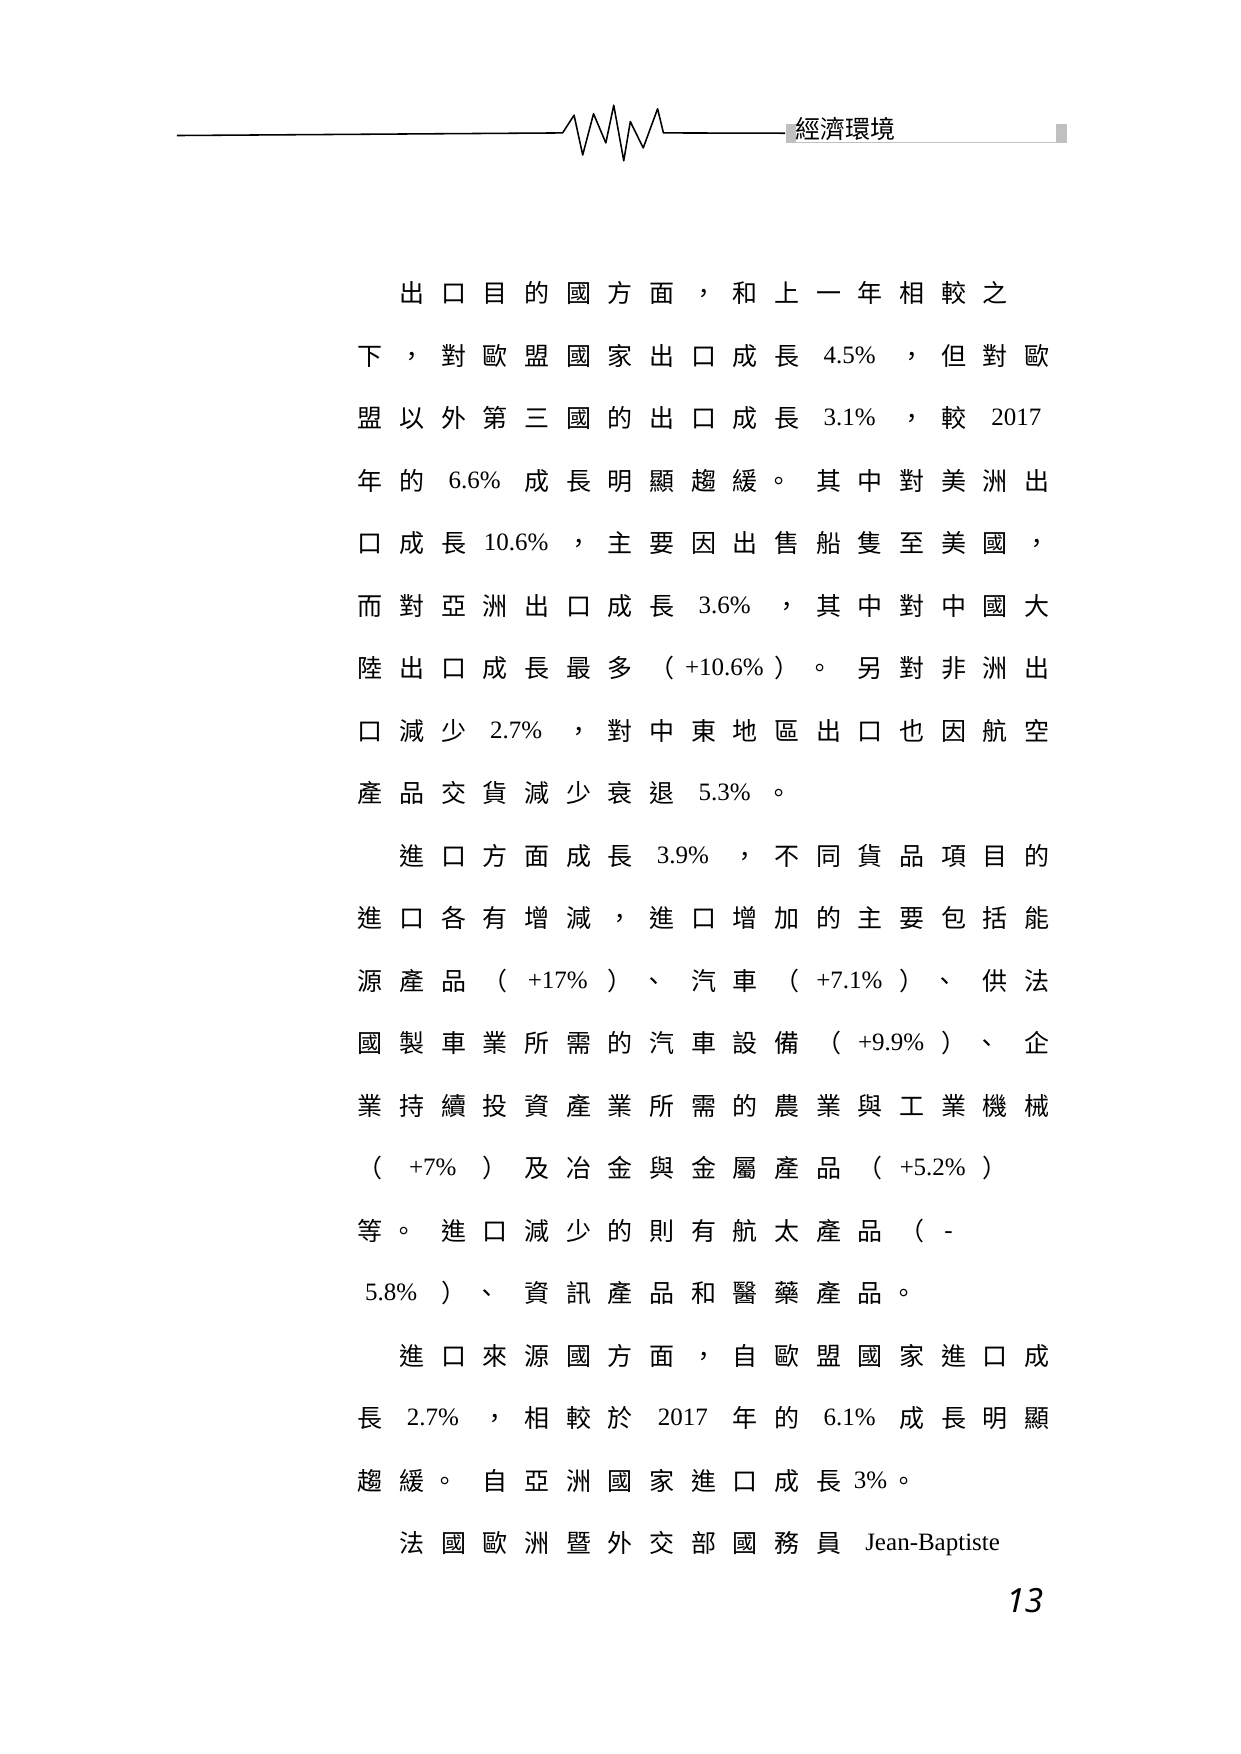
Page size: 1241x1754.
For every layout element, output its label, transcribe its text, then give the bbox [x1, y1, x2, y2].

text 進口來源國方面，自歐盟國家進口成長2.7%，相較於2017年的6.1%成長明顯趨緩。自亞洲國家進口成長3%。 [330, 1313, 1058, 1500]
text 進口方面成長3.9%，不同貨品項目的進口各有增減，進口增加的主要包括能源產品（+17%）、汽車（+7.1%）、供法國製車業所需的汽車設備（+9.9%）、企業持續投資產業所需的農業與工業機械（+7%）及冶金與金屬產品（+5.2%）等。進口減少的則有航太產品（-5.8%）、資訊產品和醫藥產品。 [330, 813, 1058, 1313]
text 出口目的國方面，和上一年相較之下，對歐盟國家出口成長4.5%，但對歐盟以外第三國的出口成長3.1%，較2017年的6.6%成長明顯趨緩。其中對美洲出口成長10.6%，主要因出售船隻至美國，而對亞洲出口成長3.6%，其中對中國大陸出口成長最多（+10.6%）。另對非洲出口減少2.7%，對中東地區出口也因航空產品交貨減少衰退5.3%。 [330, 250, 1058, 813]
text 法國歐洲暨外交部國務員Jean-Baptiste [330, 1500, 1058, 1563]
